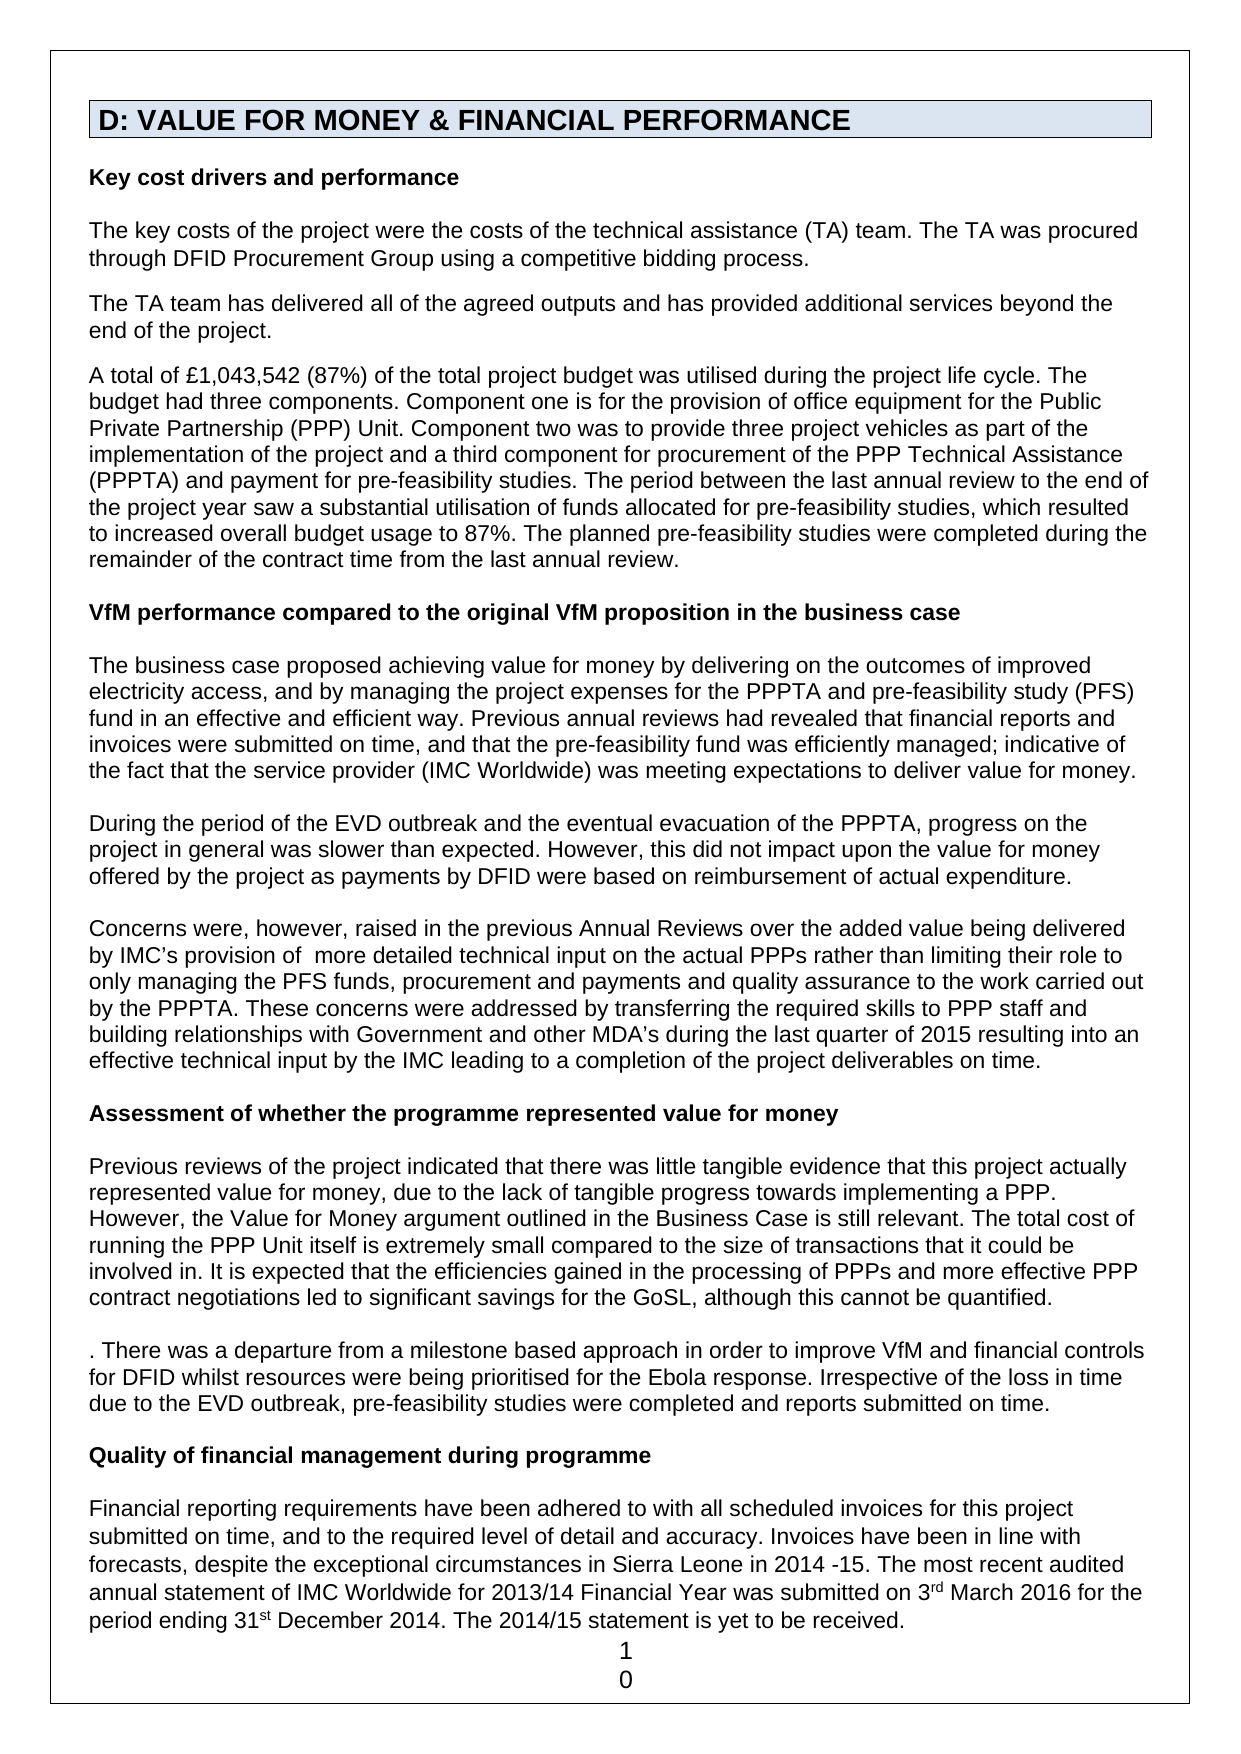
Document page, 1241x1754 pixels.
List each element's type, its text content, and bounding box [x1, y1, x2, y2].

text Previous reviews of the project indicated that there was little tangible evidence that this project actually represented value for money, due to the lack of tangible progress towards implementing a PPP. However, the Value for Money argument outlined in the Business Case is still relevant. The total cost of running the PPP Unit itself is extremely small compared to the size of transactions that it could be involved in. It is expected that the efficiencies gained in the processing of PPPs and more effective PPP contract negotiations led to significant savings for the GoSL, although this cannot be quantified. [89, 1153, 1152, 1311]
text Financial reporting requirements have been adhered to with all scheduled invoices for this project submitted on time, and to the required level of detail and accuracy. Invoices have been in line with forecasts, despite the exceptional circumstances in Sierra Leone in 2014 -15. The most recent audited annual statement of IMC Worldwide for 2013/14 Financial Year was submitted on 3rd March 2016 for the period ending 31st December 2014. The 2014/15 statement is yet to be received. [89, 1495, 1152, 1633]
text During the period of the EVD outbreak and the eventual evacuation of the PPPTA, progress on the project in general was slower than expected. However, this did not impact upon the value for money offered by the project as payments by DFID were based on reimbursement of actual expenditure. [89, 810, 1152, 889]
text VfM performance compared to the original VfM proposition in the business case [89, 599, 1152, 626]
text The TA team has delivered all of the agreed outputs and has provided additional services beyond the end of the project. [89, 289, 1152, 344]
subtitle D: VALUE FOR MONEY & FINANCIAL PERFORMANCE [90, 101, 1151, 137]
text . There was a departure from a milestone based approach in order to improve VfM and financial controls for DFID whilst resources were being prioritised for the Ebola response. Irrespective of the loss in time due to the EVD outbreak, pre-feasibility studies were completed and reports submitted on time. [89, 1337, 1152, 1416]
text Assessment of whether the programme represented value for money [89, 1100, 1152, 1126]
text The key costs of the project were the costs of the technical assistance (TA) team. The TA was procured through DFID Procurement Group using a competitive bidding process. [89, 217, 1152, 271]
text A total of £1,043,542 (87%) of the total project budget was utilised during the project life cycle. The budget had three components. Component one is for the provision of office equipment for the Public Private Partnership (PPP) Unit. Component two was to provide three project vehicles as part of the implementation of the project and a third component for procurement of the PPP Technical Assistance (PPPTA) and payment for pre-feasibility studies. The period between the last annual review to the end of the project year saw a substantial utilisation of funds allocated for pre-feasibility studies, which resulted to increased overall budget usage to 87%. The planned pre-feasibility studies were completed during the remainder of the contract time from the last annual review. [89, 362, 1152, 573]
text Quality of financial management during programme [89, 1442, 1152, 1469]
text Concerns were, however, raised in the previous Annual Reviews over the added value being delivered by IMC’s provision of more detailed technical input on the actual PPPs rather than limiting their role to only managing the PFS funds, procurement and payments and quality assurance to the work carried out by the PPPTA. These concerns were addressed by transferring the required skills to PPP staff and building relationships with Government and other MDA’s during the last quarter of 2015 resulting into an effective technical input by the IMC leading to a completion of the project deliverables on time. [89, 915, 1152, 1073]
text Key cost drivers and performance [89, 164, 1152, 191]
text The business case proposed achieving value for money by delivering on the outcomes of improved electricity access, and by managing the project expenses for the PPPTA and pre-feasibility study (PFS) fund in an effective and efficient way. Previous annual reviews had revealed that financial reports and invoices were submitted on time, and that the pre-feasibility fund was efficiently managed; indicative of the fact that the service provider (IMC Worldwide) was meeting expectations to deliver value for money. [89, 652, 1152, 784]
